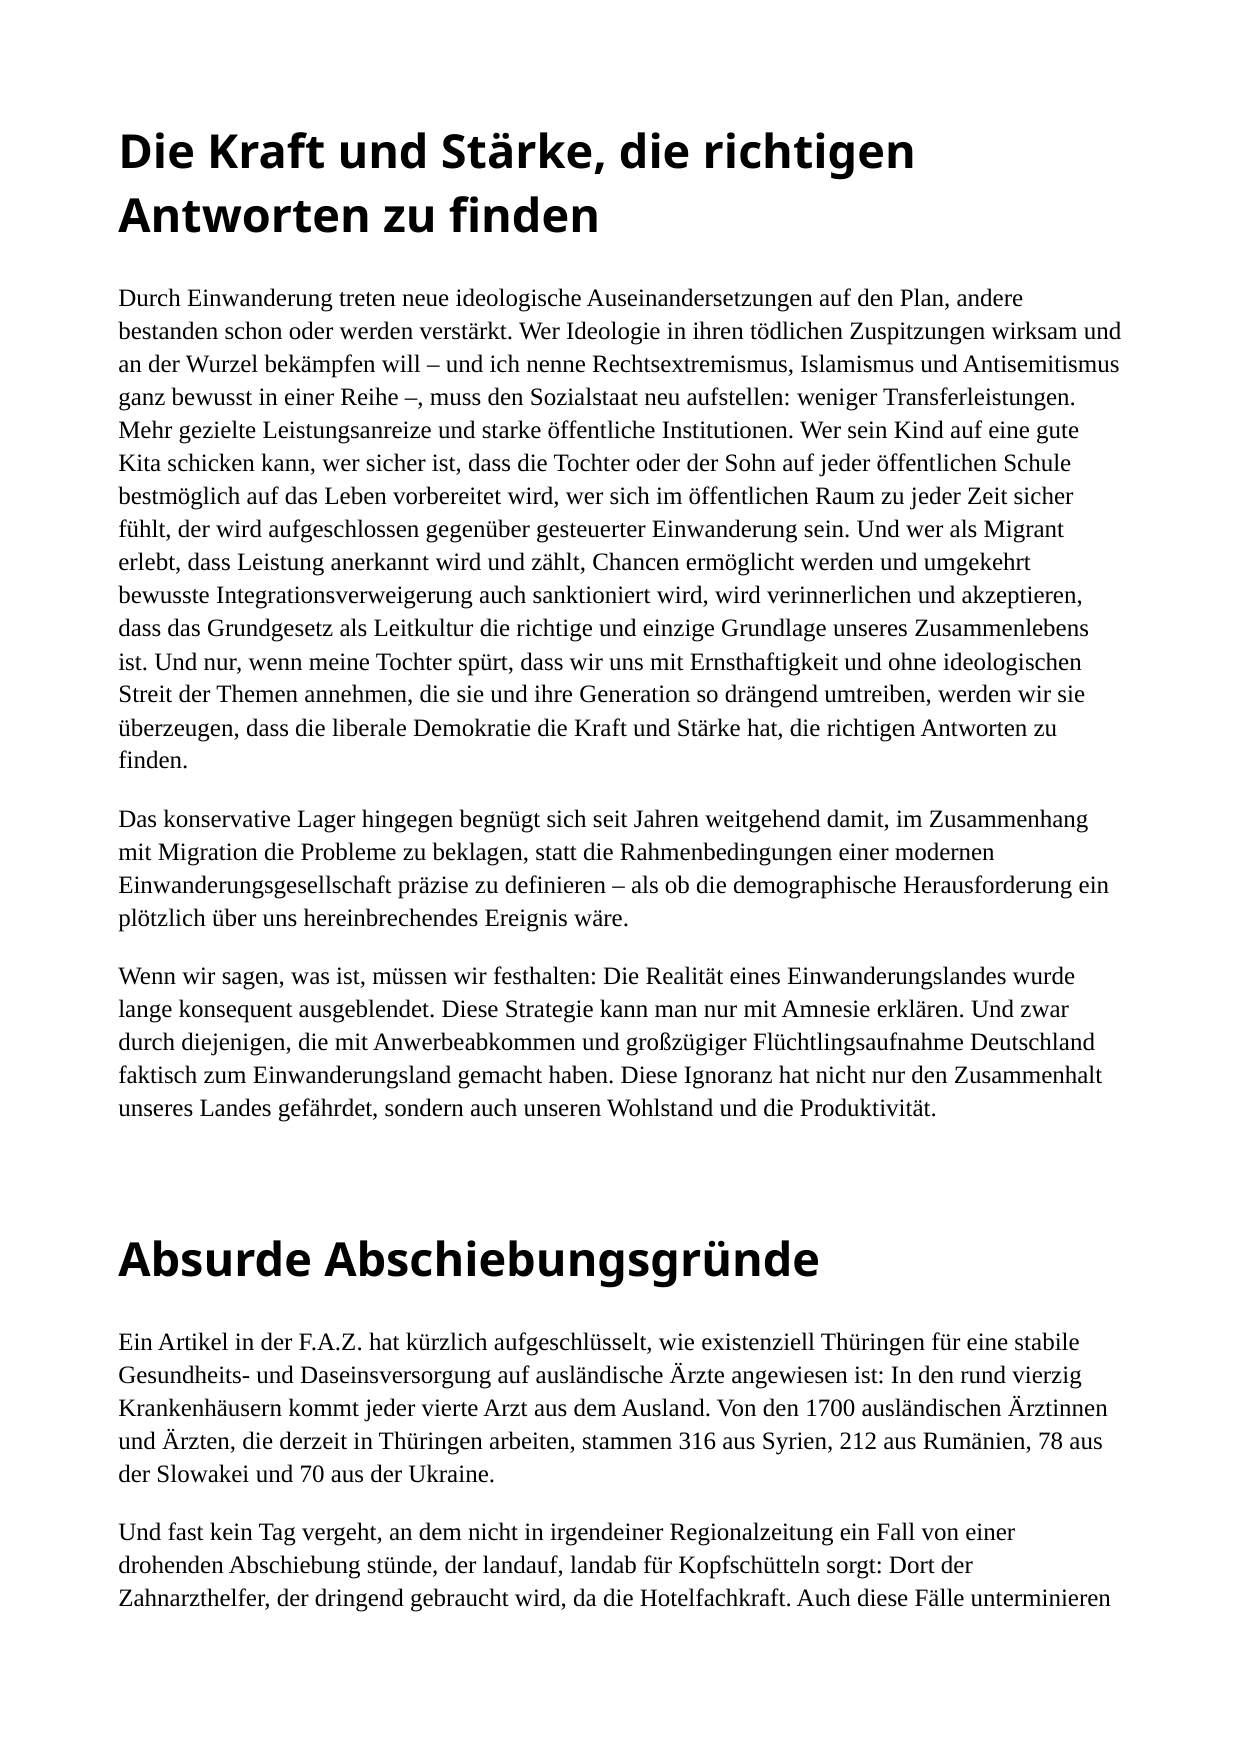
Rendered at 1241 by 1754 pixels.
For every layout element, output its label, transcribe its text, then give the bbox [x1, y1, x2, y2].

text Wenn wir sagen, was ist, müssen wir festhalten: Die Realität eines Einwanderungslandes wurde lange konsequent ausgeblendet. Diese Strategie kann man nur mit Amnesie erklären. Und zwar durch diejenigen, die mit Anwerbe­abkommen und großzügiger Flüchtlingsaufnahme Deutschland faktisch zum Einwanderungsland gemacht haben. Diese Ignoranz hat nicht nur den Zusammenhalt unseres Landes gefährdet, sondern auch unseren Wohlstand und die Produktivität. [118, 961, 1122, 1122]
subtitle Die Kraft und Stärke, die richtigen Antworten zu finden [118, 118, 1122, 246]
text Und fast kein Tag vergeht, an dem nicht in irgendeiner Regionalzeitung ein Fall von einer drohenden Abschiebung stünde, der landauf, landab für Kopfschütteln sorgt: Dort der Zahnarzthelfer, der dringend gebraucht wird, da die Hotelfachkraft. Auch diese Fälle unterminieren [118, 1517, 1122, 1612]
text Durch Einwanderung treten neue ideologische Auseinandersetzungen auf den Plan, andere bestanden schon oder werden verstärkt. Wer Ideologie in ihren tödlichen Zuspitzungen wirksam und an der Wurzel bekämpfen will – und ich nenne Rechtsextremismus, Islamismus und Antisemitismus ganz bewusst in einer Reihe –, muss den Sozialstaat neu aufstellen: weniger Transferleistungen. Mehr gezielte Leistungsanreize und starke öffentliche Institutionen. Wer sein Kind auf eine gute Kita schicken kann, wer sicher ist, dass die Tochter oder der Sohn auf jeder öffentlichen Schule bestmöglich auf das Leben vorbereitet wird, wer sich im öffentlichen Raum zu jeder Zeit sicher fühlt, der wird aufgeschlossen gegenüber gesteuerter Einwanderung sein. Und wer als Migrant erlebt, dass Leistung anerkannt wird und zählt, Chancen ermöglicht werden und umgekehrt bewusste Integrationsverweigerung auch sanktioniert wird, wird verinnerlichen und akzeptieren, dass das Grundgesetz als Leitkultur die richtige und einzige Grundlage unseres Zusammenlebens ist. Und nur, wenn meine Tochter spürt, dass wir uns mit Ernsthaftigkeit und ohne ideologischen Streit der Themen annehmen, die sie und ihre Generation so drängend umtreiben, werden wir sie überzeugen, dass die liberale Demokratie die Kraft und Stärke hat, die richtigen Antworten zu finden. [118, 283, 1122, 774]
subtitle Absurde Abschiebungsgründe [118, 1226, 1122, 1290]
text Ein Artikel in der F.A.Z. hat kürzlich aufgeschlüsselt, wie existenziell Thüringen für eine stabile Gesundheits- und Daseinsversorgung auf ausländische Ärzte angewiesen ist: In den rund vierzig Krankenhäusern kommt jeder vierte Arzt aus dem Ausland. Von den 1700 ausländischen Ärztinnen und Ärzten, die derzeit in Thüringen arbeiten, stammen 316 aus Syrien, 212 aus Rumänien, 78 aus der Slowakei und 70 aus der Ukraine. [118, 1327, 1122, 1488]
text Das konservative Lager hingegen begnügt sich seit Jahren weitgehend damit, im Zusammenhang mit Migration die Probleme zu beklagen, statt die Rahmenbedingungen einer modernen Einwanderungsgesellschaft präzise zu definieren – als ob die demographische Herausforderung ein plötzlich über uns hereinbrechendes Ereignis wäre. [118, 804, 1122, 931]
